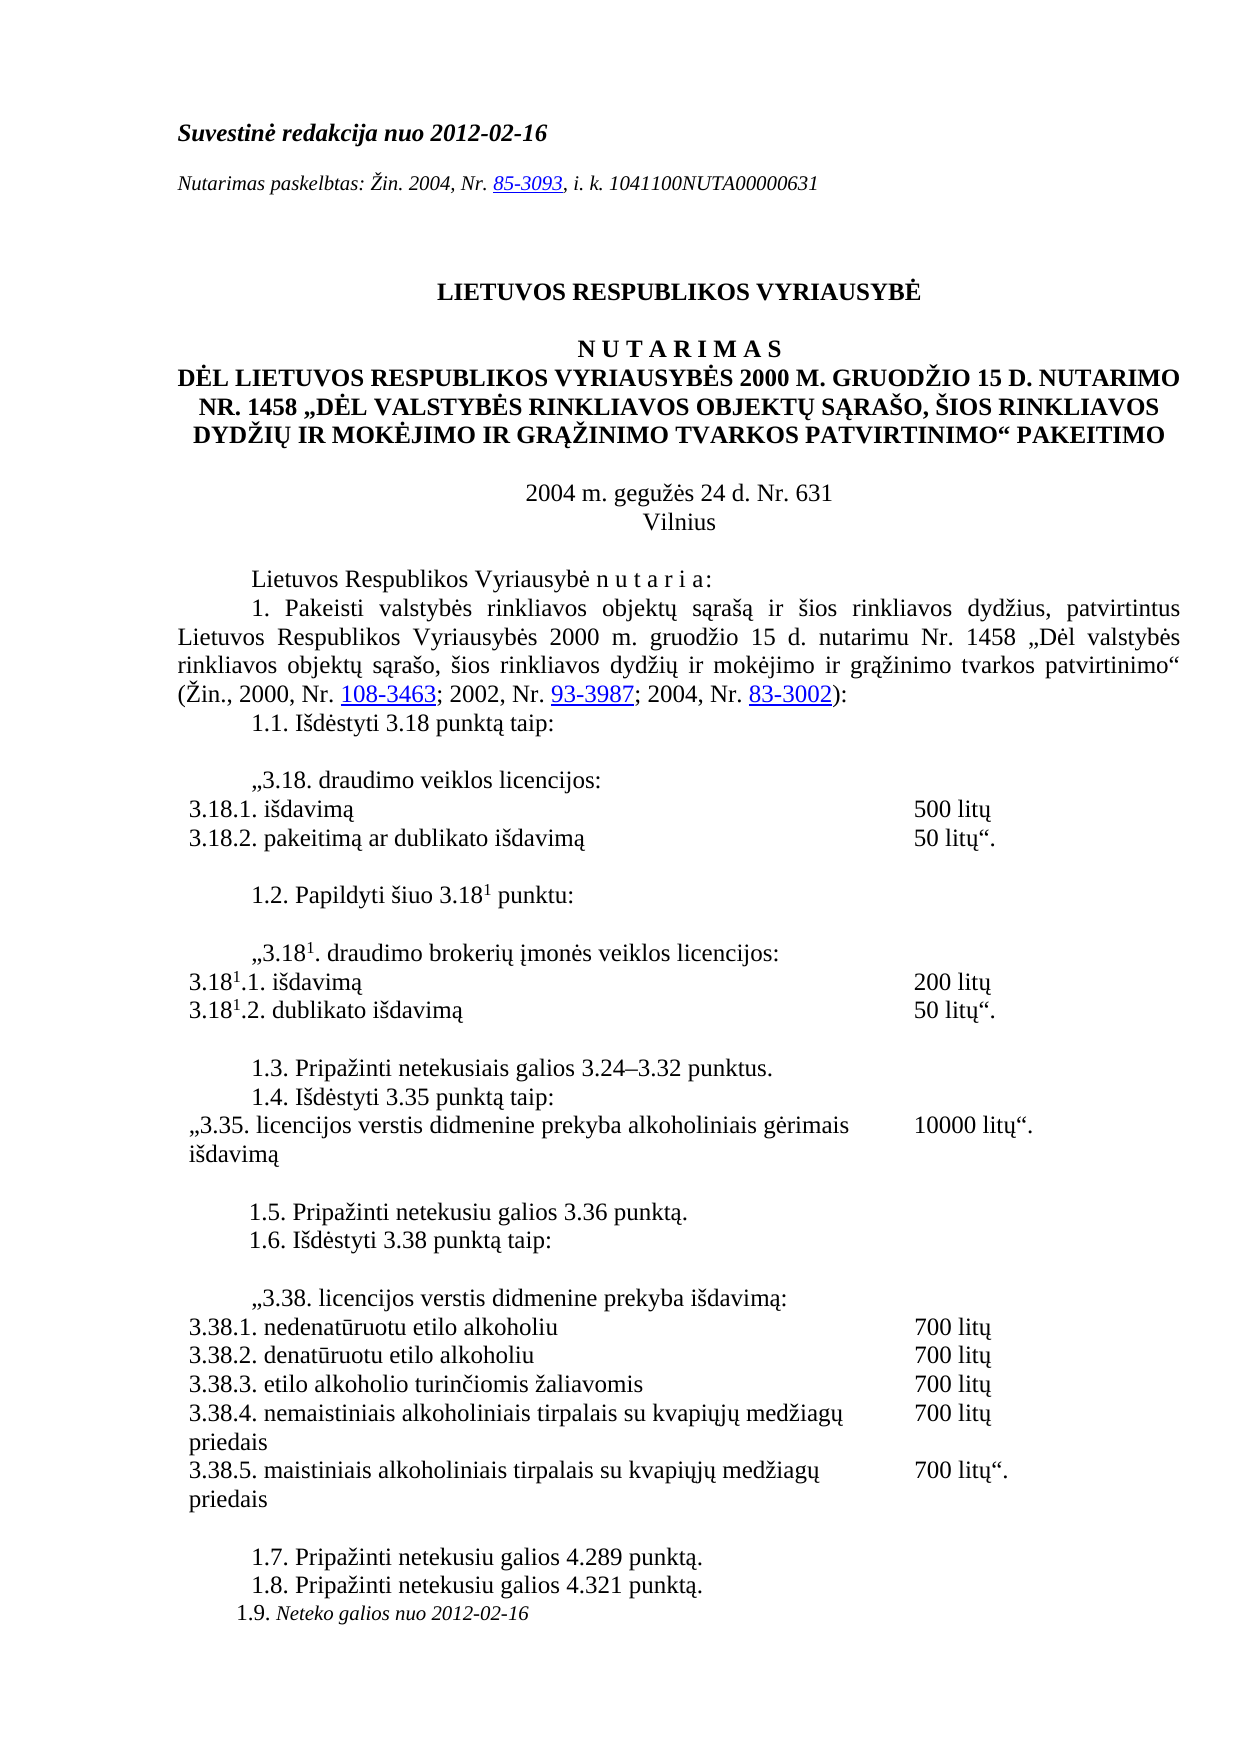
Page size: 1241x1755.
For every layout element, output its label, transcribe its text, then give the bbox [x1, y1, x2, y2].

text 2004 m. gegužės 24 d. Nr. 631 [177, 478, 1181, 507]
text 1.4. Išdėstyti 3.35 punktą taip: [177, 1082, 1181, 1110]
text DĖL LIETUVOS RESPUBLIKOS VYRIAUSYBĖS 2000 M. GRUODŽIO 15 D. NUTARIMO NR. 1458 „DĖL VALSTYBĖS RINKLIAVOS OBJEKTŲ SĄRAŠO, ŠIOS RINKLIAVOS DYDŽIŲ IR MOKĖJIMO IR GRĄŽINIMO TVARKOS PATVIRTINIMO“ PAKEITIMO [177, 363, 1181, 449]
table_cell 700 litų [903, 1340, 1181, 1369]
text 1.8. Pripažinti netekusiu galios 4.321 punktą. [177, 1570, 1181, 1599]
text „3.38. licencijos verstis didmenine prekyba išdavimą: [177, 1283, 1181, 1312]
text 1.1. Išdėstyti 3.18 punktą taip: [177, 708, 1181, 737]
table_cell 50 litų“. [903, 823, 1181, 852]
table_cell 3.38.5. maistiniais alkoholiniais tirpalais su kvapiųjų medžiagų priedais [177, 1455, 903, 1513]
text N U T A R I M A S [177, 334, 1181, 363]
text 1.7. Pripažinti netekusiu galios 4.289 punktą. [177, 1542, 1181, 1570]
table_header 500 litų [903, 794, 1181, 823]
table_header 3.181.1. išdavimą [177, 967, 902, 995]
table_header 200 litų [903, 967, 1181, 995]
table_header 700 litų [903, 1312, 1181, 1340]
table_header 10000 litų“. [903, 1110, 1181, 1168]
table_cell 50 litų“. [903, 995, 1181, 1024]
table_header 3.18.1. išdavimą [177, 794, 902, 823]
table_cell 700 litų“. [903, 1455, 1181, 1513]
table_cell 3.38.2. denatūruotu etilo alkoholiu [177, 1340, 903, 1369]
text „3.181. draudimo brokerių įmonės veiklos licencijos: [177, 938, 1181, 967]
text 1.6. Išdėstyti 3.38 punktą taip: [177, 1225, 1181, 1254]
text 1.9. Neteko galios nuo 2012-02-16 [177, 1599, 1181, 1625]
table_header „3.35. licencijos verstis didmenine prekyba alkoholiniais gėrimais išdavimą [177, 1110, 902, 1168]
table_cell 700 litų [903, 1398, 1181, 1455]
table_cell 3.38.4. nemaistiniais alkoholiniais tirpalais su kvapiųjų medžiagų priedais [177, 1398, 903, 1455]
table_cell 3.38.3. etilo alkoholio turinčiomis žaliavomis [177, 1369, 903, 1398]
text 1.5. Pripažinti netekusiu galios 3.36 punktą. [177, 1197, 1181, 1225]
text Lietuvos Respublikos Vyriausybė nutaria: [177, 564, 1181, 593]
table_cell 3.181.2. dublikato išdavimą [177, 995, 902, 1024]
text „3.18. draudimo veiklos licencijos: [177, 765, 1181, 794]
text Nutarimas paskelbtas: Žin. 2004, Nr. 85-3093, i. k. 1041100NUTA00000631 [177, 171, 1181, 195]
text Suvestinė redakcija nuo 2012-02-16 [177, 118, 1181, 147]
text 1. Pakeisti valstybės rinkliavos objektų sąrašą ir šios rinkliavos dydžius, patvirtintus Lietuvos Respublikos Vyriausybės 2000 m. gruodžio 15 d. nutarimu Nr. 1458 „Dėl valstybės rinkliavos objektų sąrašo, šios rinkliavos dydžių ir mokėjimo ir grąžinimo tvarkos patvirtinimo“ (Žin., 2000, Nr. 108-3463; 2002, Nr. 93-3987; 2004, Nr. 83-3002): [177, 593, 1181, 708]
table_cell 700 litų [903, 1369, 1181, 1398]
text LIETUVOS RESPUBLIKOS VYRIAUSYBĖ [177, 277, 1181, 305]
text Vilnius [177, 507, 1181, 535]
table_cell 3.18.2. pakeitimą ar dublikato išdavimą [177, 823, 902, 852]
table_header 3.38.1. nedenatūruotu etilo alkoholiu [177, 1312, 903, 1340]
text 1.3. Pripažinti netekusiais galios 3.24–3.32 punktus. [177, 1053, 1181, 1082]
text 1.2. Papildyti šiuo 3.181 punktu: [177, 880, 1181, 909]
